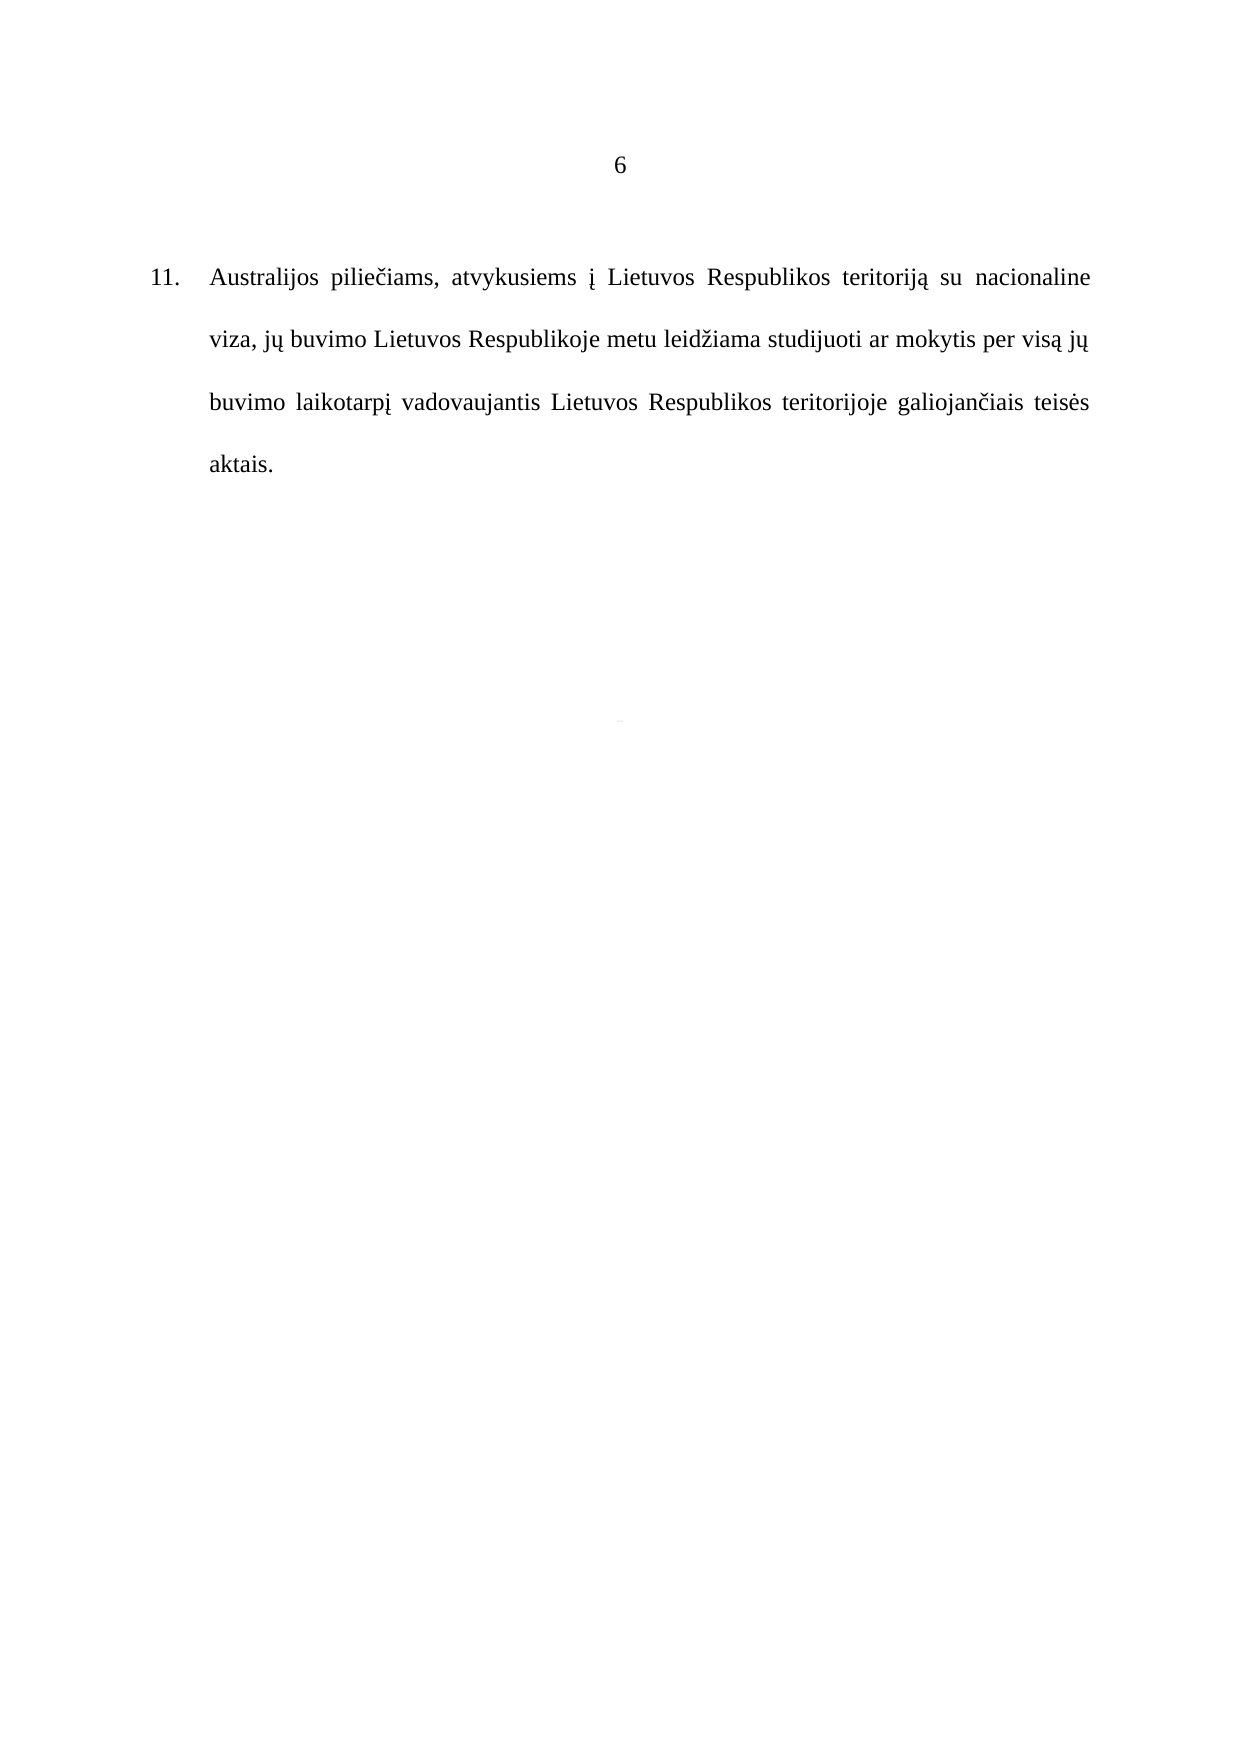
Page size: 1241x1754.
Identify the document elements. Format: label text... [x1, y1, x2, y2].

text 11. Australijos piliečiams, atvykusiems į Lietuvos Respublikos teritoriją su nacionaline viza, jų buvimo Lietuvos Respublikoje metu leidžiama studijuoti ar mokytis per visą jų buvimo laikotarpį vadovaujantis Lietuvos Respublikos teritorijoje galiojančiais teisės aktais. [150, 235, 1090, 485]
